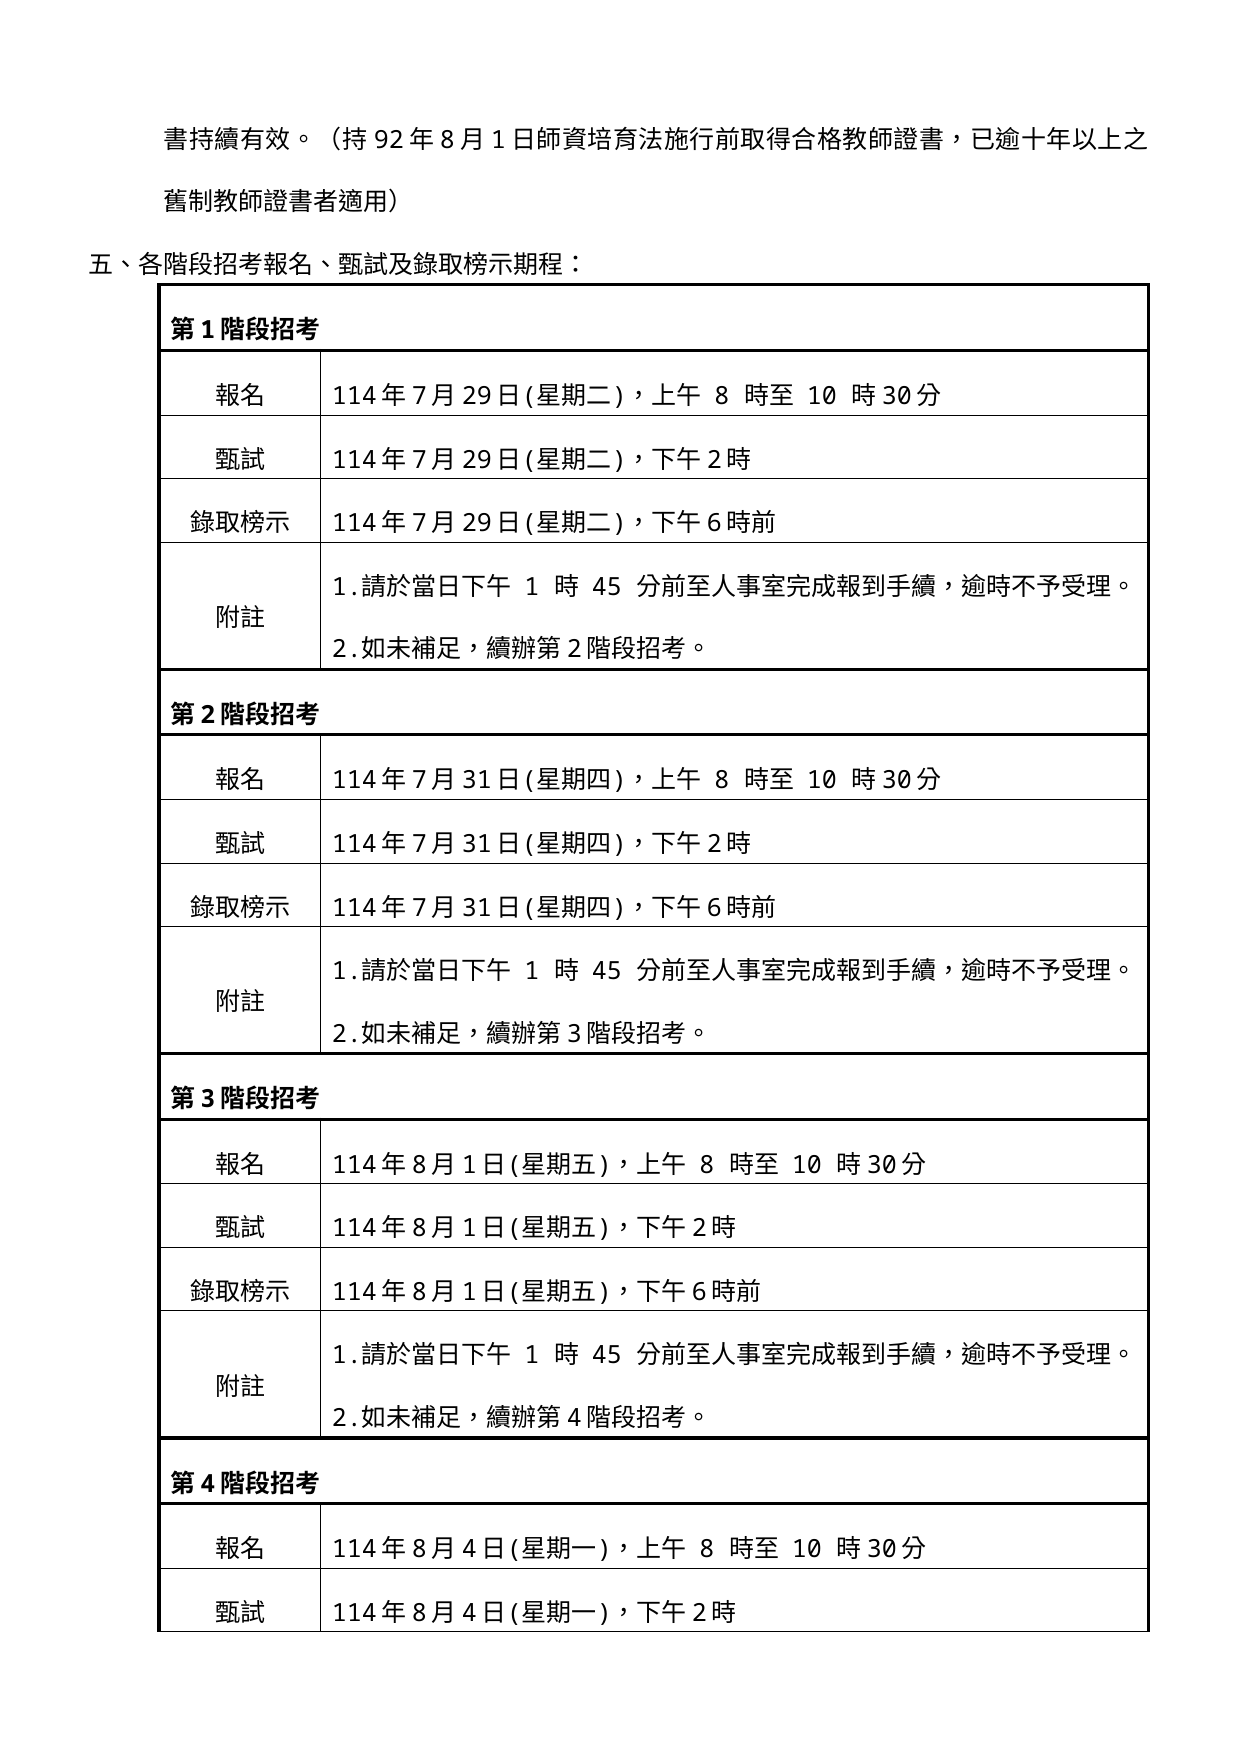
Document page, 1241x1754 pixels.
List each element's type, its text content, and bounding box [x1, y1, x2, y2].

table_header 第1階段招考 [161, 286, 1147, 349]
table_cell 114年7月29日(星期二)，下午2時 [321, 416, 1147, 478]
table_cell 附註 [161, 927, 320, 1052]
text 書持續有效。（持92年8月1日師資培育法施行前取得合格教師證書，已逾十年以上之舊制教師證書者適用） [89, 96, 1152, 221]
table_cell 甄試 [161, 1569, 320, 1631]
table_cell 報名 [161, 352, 320, 414]
table_cell 114年8月1日(星期五)，下午2時 [321, 1184, 1147, 1247]
table_cell 甄試 [161, 1184, 320, 1247]
table_cell 1.請於當日下午 1 時 45 分前至人事室完成報到手續，逾時不予受理。 2.如未補足，續辦第3階段招考。 [321, 927, 1147, 1052]
table_cell 第3階段招考 [161, 1055, 1147, 1118]
table_cell 114年7月31日(星期四)，下午2時 [321, 800, 1147, 862]
table_cell 甄試 [161, 800, 320, 862]
table_cell 報名 [161, 736, 320, 799]
table_cell 報名 [161, 1505, 320, 1568]
text 五、各階段招考報名、甄試及錄取榜示期程： [89, 221, 1152, 283]
table_cell 114年7月31日(星期四)，上午 8 時至 10 時30分 [321, 736, 1147, 799]
table_cell 114年7月29日(星期二)，上午 8 時至 10 時30分 [321, 352, 1147, 414]
table_cell 114年8月1日(星期五)，下午6時前 [321, 1248, 1147, 1310]
table_cell 1.請於當日下午 1 時 45 分前至人事室完成報到手續，逾時不予受理。 2.如未補足，續辦第2階段招考。 [321, 543, 1147, 668]
table_cell 114年8月1日(星期五)，上午 8 時至 10 時30分 [321, 1121, 1147, 1183]
table_cell 第4階段招考 [161, 1440, 1147, 1502]
table_cell 114年8月4日(星期一)，上午 8 時至 10 時30分 [321, 1505, 1147, 1568]
table_cell 114年7月31日(星期四)，下午6時前 [321, 864, 1147, 926]
table_cell 錄取榜示 [161, 864, 320, 926]
table_cell 錄取榜示 [161, 479, 320, 542]
table_cell 1.請於當日下午 1 時 45 分前至人事室完成報到手續，逾時不予受理。 2.如未補足，續辦第4階段招考。 [321, 1311, 1147, 1436]
table_cell 錄取榜示 [161, 1248, 320, 1310]
table_cell 附註 [161, 1311, 320, 1436]
table_cell 甄試 [161, 416, 320, 478]
table_cell 附註 [161, 543, 320, 668]
table_cell 114年8月4日(星期一)，下午2時 [321, 1569, 1147, 1631]
table_cell 114年7月29日(星期二)，下午6時前 [321, 479, 1147, 542]
table_cell 報名 [161, 1121, 320, 1183]
table_cell 第2階段招考 [161, 671, 1147, 733]
